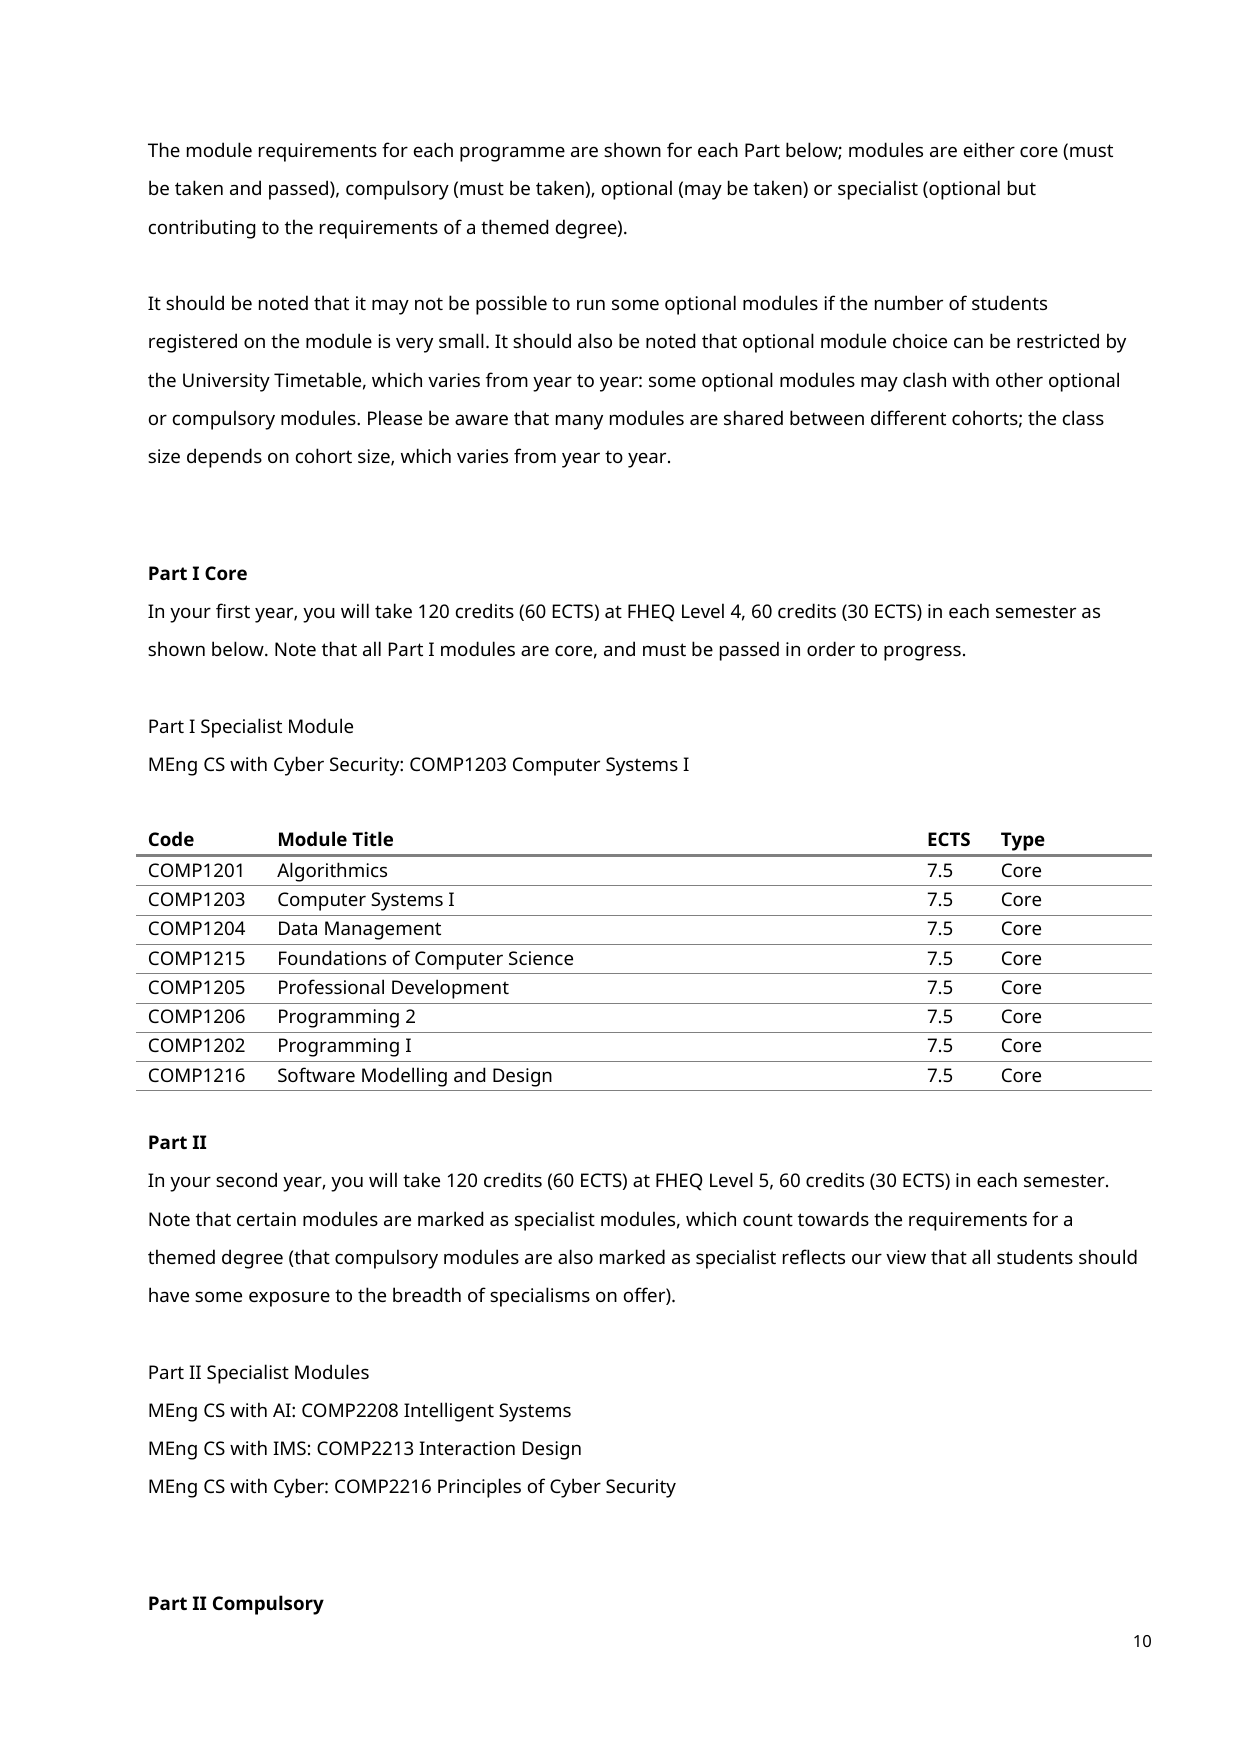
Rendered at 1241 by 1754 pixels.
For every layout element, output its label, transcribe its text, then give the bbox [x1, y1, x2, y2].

table_cell Part I Core In your first year, you will take 120 credits (60 ECTS) at FHEQ Level 4, 60 credits (30 ECTS) in each semester as shown below. Note that all Part I modules are core, and must be passed in order to progress. Part I Specialist Module MEng CS with Cyber Security: COMP1203 Computer Systems I [136, 522, 1152, 826]
table_cell The module requirements for each programme are shown for each Part below; modules are either core (must be taken and passed), compulsory (must be taken), optional (may be taken) or specialist (optional but contributing to the requirements of a themed degree). It should be noted that it may not be possible to run some optional modules if the number of students registered on the module is very small. It should also be noted that optional module choice can be restricted by the University Timetable, which varies from year to year: some optional modules may clash with other optional or compulsory modules. Please be aware that many modules are shared between different cohorts; the class size depends on cohort size, which varies from year to year. [136, 99, 1152, 522]
table_cell 7.5 [916, 916, 989, 944]
table_cell Core [989, 1004, 1152, 1032]
table_cell Core [989, 1062, 1152, 1090]
table_cell ECTS [916, 826, 989, 854]
table_cell 7.5 [916, 974, 989, 1002]
table_cell 7.5 [916, 857, 989, 885]
table_cell Core [989, 916, 1152, 944]
table_cell COMP1205 [136, 974, 266, 1002]
table_cell Programming I [266, 1033, 916, 1061]
table_cell Computer Systems I [266, 886, 916, 915]
table_cell COMP1215 [136, 945, 266, 973]
table_cell Foundations of Computer Science [266, 945, 916, 973]
table_cell COMP1202 [136, 1033, 266, 1061]
table_cell Part II Compulsory [136, 1552, 1152, 1627]
table_cell Data Management [266, 916, 916, 944]
table_cell COMP1203 [136, 886, 266, 915]
table_cell Core [989, 857, 1152, 885]
table_cell Code [136, 826, 266, 854]
table_cell Programming 2 [266, 1004, 916, 1032]
table_cell 7.5 [916, 945, 989, 973]
table_cell Type [989, 826, 1152, 854]
table_cell Algorithmics [266, 857, 916, 885]
table_cell COMP1201 [136, 857, 266, 885]
table_cell 7.5 [916, 886, 989, 915]
table_cell Core [989, 974, 1152, 1002]
table_cell COMP1216 [136, 1062, 266, 1090]
table_cell 7.5 [916, 1062, 989, 1090]
table_cell Software Modelling and Design [266, 1062, 916, 1090]
table_cell Core [989, 945, 1152, 973]
table_cell COMP1206 [136, 1004, 266, 1032]
table_cell Part II In your second year, you will take 120 credits (60 ECTS) at FHEQ Level 5, 60 credits (30 ECTS) in each semester. Note that certain modules are marked as specialist modules, which count towards the requirements for a themed degree (that compulsory modules are also marked as specialist reflects our view that all students should have some exposure to the breadth of specialisms on offer). Part II Specialist Modules MEng CS with AI: COMP2208 Intelligent Systems MEng CS with IMS: COMP2213 Interaction Design MEng CS with Cyber: COMP2216 Principles of Cyber Security [136, 1091, 1152, 1552]
table_cell Professional Development [266, 974, 916, 1002]
table_cell 7.5 [916, 1004, 989, 1032]
table_cell 7.5 [916, 1033, 989, 1061]
table_cell Module Title [266, 826, 916, 854]
table_cell Core [989, 886, 1152, 915]
table_cell Core [989, 1033, 1152, 1061]
table_cell COMP1204 [136, 916, 266, 944]
